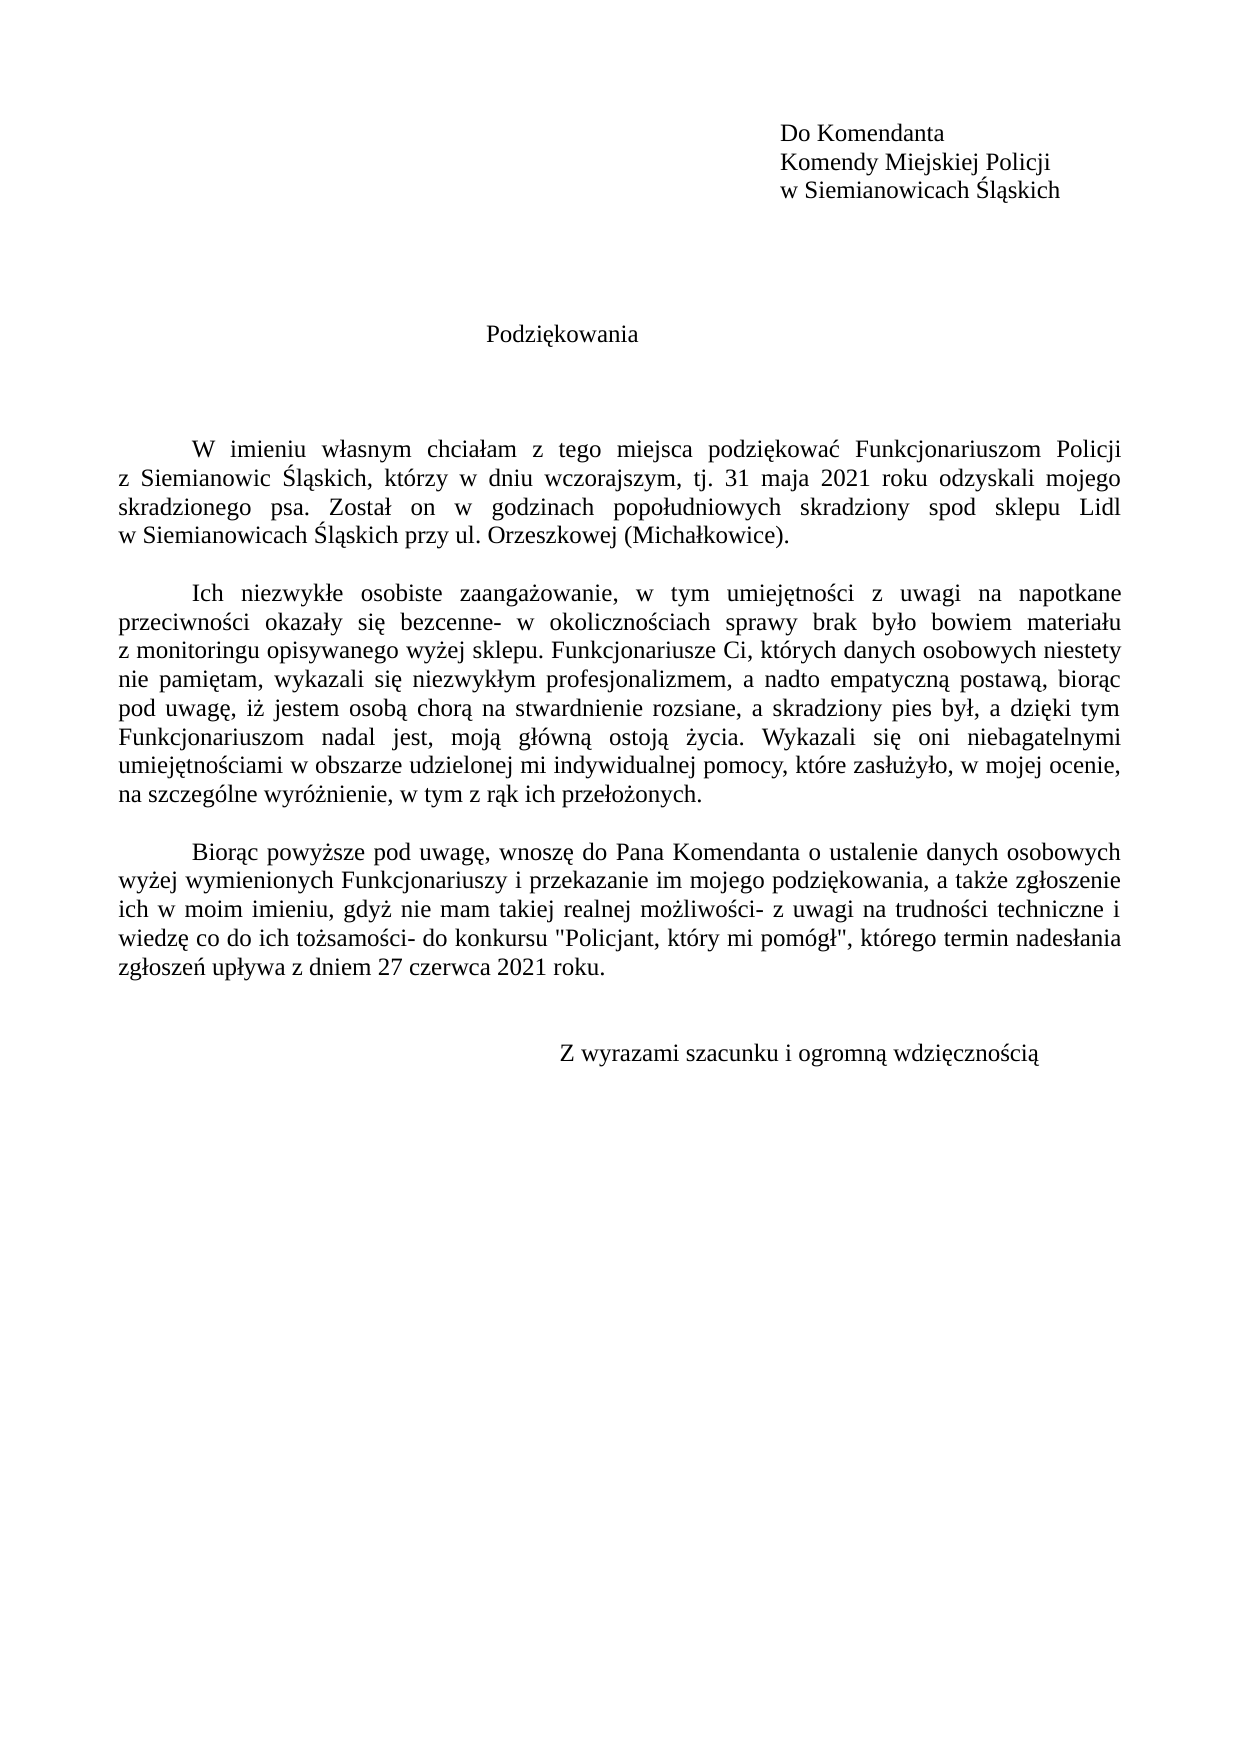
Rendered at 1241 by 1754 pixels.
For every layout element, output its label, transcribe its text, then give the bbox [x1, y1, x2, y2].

text Ich niezwykłe osobiste zaangażowanie, w tym umiejętności z uwagi na napotkane przeciwności okazały się bezcenne- w okolicznościach sprawy brak było bowiem materiału z monitoringu opisywanego wyżej sklepu. Funkcjonariusze Ci, których danych osobowych niestety nie pamiętam, wykazali się niezwykłym profesjonalizmem, a nadto empatyczną postawą, biorąc pod uwagę, iż jestem osobą chorą na stwardnienie rozsiane, a skradziony pies był, a dzięki tym Funkcjonariuszom nadal jest, moją główną ostoją życia. Wykazali się oni niebagatelnymi umiejętnościami w obszarze udzielonej mi indywidualnej pomocy, które zasłużyło, w mojej ocenie, na szczególne wyróżnienie, w tym z rąk ich przełożonych. [118, 578, 1122, 808]
text Z wyrazami szacunku i ogromną wdzięcznością [118, 1038, 1122, 1067]
text Biorąc powyższe pod uwagę, wnoszę do Pana Komendanta o ustalenie danych osobowych wyżej wymienionych Funkcjonariuszy i przekazanie im mojego podziękowania, a także zgłoszenie ich w moim imieniu, gdyż nie mam takiej realnej możliwości- z uwagi na trudności techniczne i wiedzę co do ich tożsamości- do konkursu "Policjant, który mi pomógł", którego termin nadesłania zgłoszeń upływa z dniem 27 czerwca 2021 roku. [118, 837, 1122, 981]
text W imieniu własnym chciałam z tego miejsca podziękować Funkcjonariuszom Policji z Siemianowic Śląskich, którzy w dniu wczorajszym, tj. 31 maja 2021 roku odzyskali mojego skradzionego psa. Został on w godzinach popołudniowych skradziony spod sklepu Lidl w Siemianowicach Śląskich przy ul. Orzeszkowej (Michałkowice). [118, 434, 1122, 549]
text Do Komendanta [118, 118, 1122, 147]
text w Siemianowicach Śląskich [118, 176, 1122, 204]
text Podziękowania [118, 319, 1122, 348]
text Komendy Miejskiej Policji [118, 147, 1122, 176]
